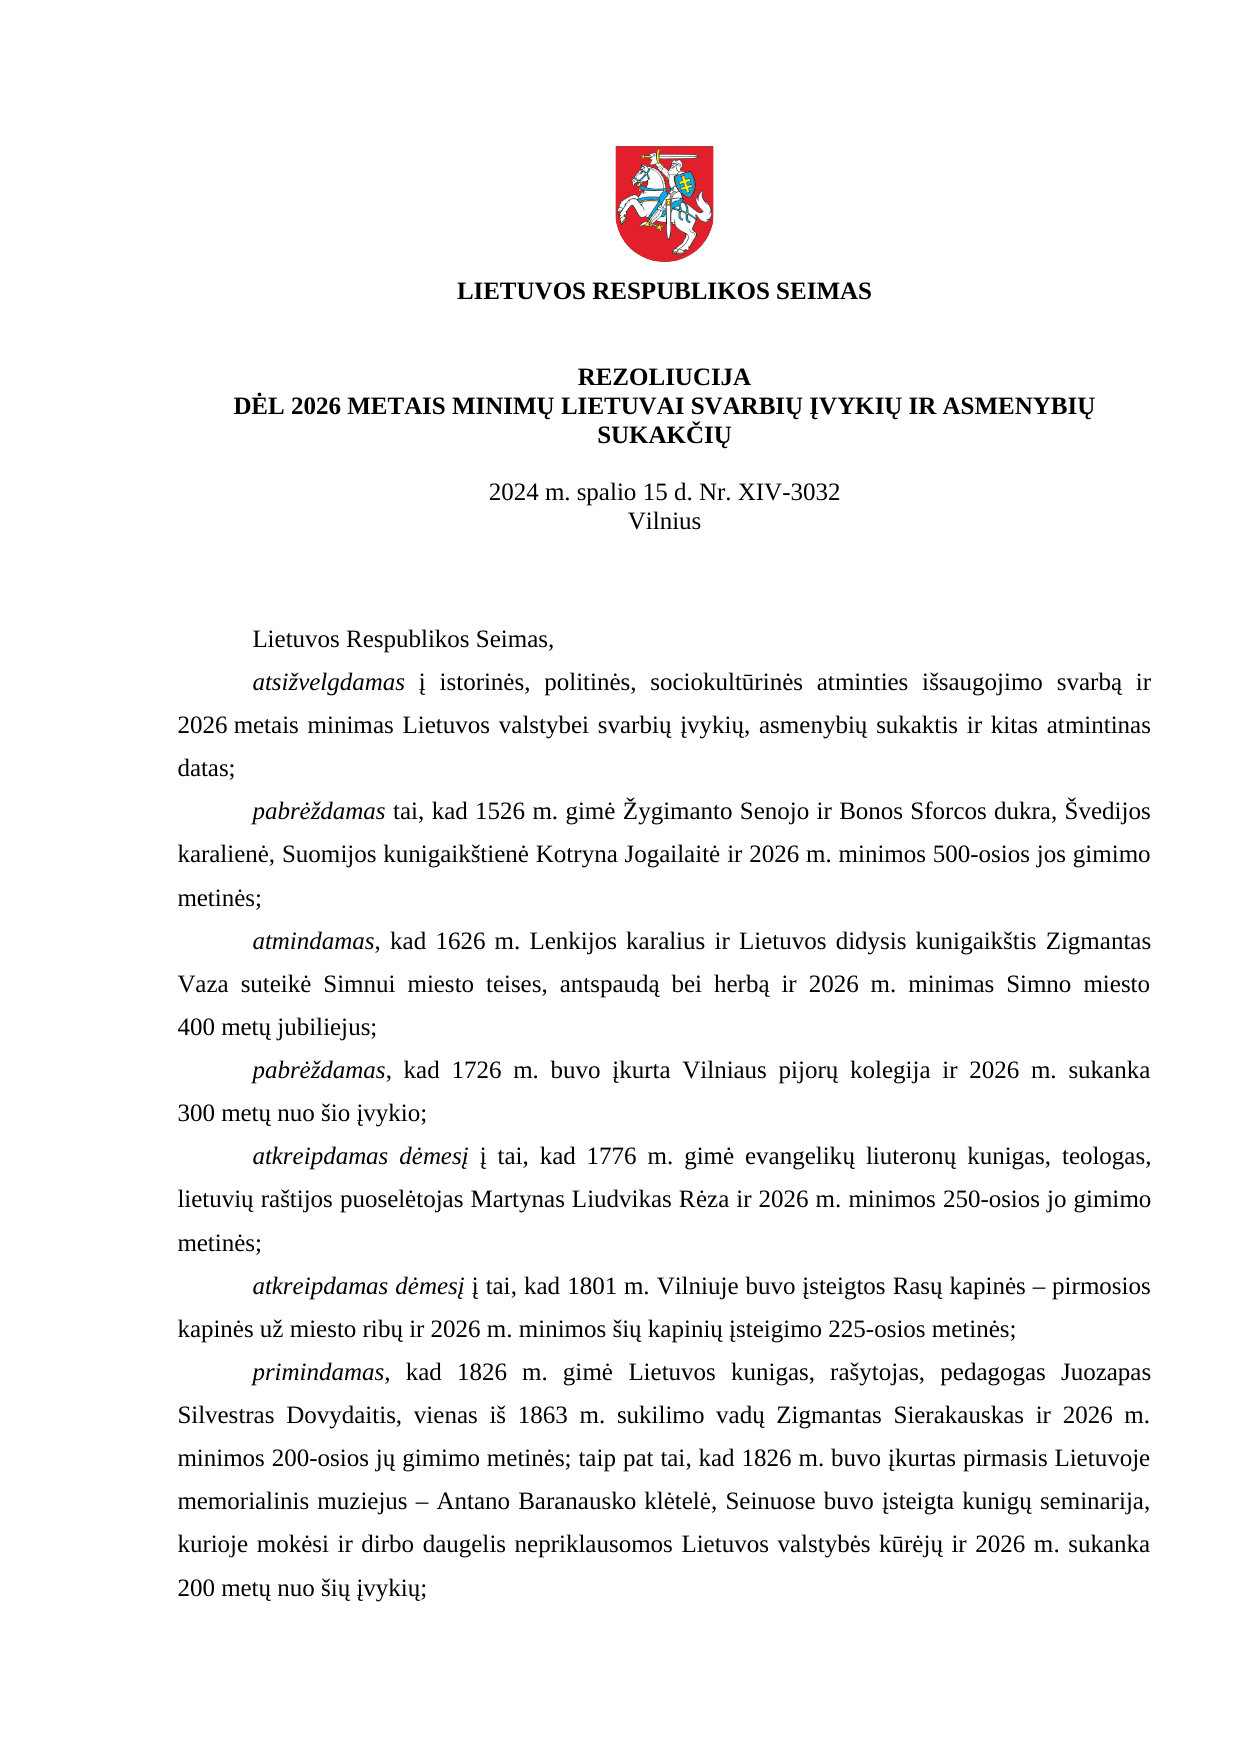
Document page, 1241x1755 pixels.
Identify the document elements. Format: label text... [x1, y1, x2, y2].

text LIETUVOS RESPUBLIKOS SEIMAS [177, 276, 1152, 305]
text DĖL 2026 METAIS MINIMŲ LIETUVAI SVARBIŲ ĮVYKIŲ IR ASMENYBIŲ SUKAKČIŲ [177, 391, 1152, 448]
text Lietuvos Respublikos Seimas, [177, 624, 1152, 653]
text atmindamas, kad 1626 m. Lenkijos karalius ir Lietuvos didysis kunigaikštis Zigmantas Vaza suteikė Simnui miesto teises, antspaudą bei herbą ir 2026 m. minimas Simno miesto 400 metų jubiliejus; [177, 926, 1152, 1041]
text REZOLIUCIJA [177, 362, 1152, 391]
text Vilnius [177, 506, 1152, 535]
text atkreipdamas dėmesį į tai, kad 1801 m. Vilniuje buvo įsteigtos Rasų kapinės – pirmosios kapinės už miesto ribų ir 2026 m. minimos šių kapinių įsteigimo 225-osios metinės; [177, 1271, 1152, 1343]
text pabrėždamas, kad 1726 m. buvo įkurta Vilniaus pijorų kolegija ir 2026 m. sukanka 300 metų nuo šio įvykio; [177, 1055, 1152, 1127]
text atkreipdamas dėmesį į tai, kad 1776 m. gimė evangelikų liuteronų kunigas, teologas, lietuvių raštijos puoselėtojas Martynas Liudvikas Rėza ir 2026 m. minimos 250-osios jo gimimo metinės; [177, 1141, 1152, 1256]
text atsižvelgdamas į istorinės, politinės, sociokultūrinės atminties išsaugojimo svarbą ir 2026 metais minimas Lietuvos valstybei svarbių įvykių, asmenybių sukaktis ir kitas atmintinas datas; [177, 667, 1152, 782]
text pabrėždamas tai, kad 1526 m. gimė Žygimanto Senojo ir Bonos Sforcos dukra, Švedijos karalienė, Suomijos kunigaikštienė Kotryna Jogailaitė ir 2026 m. minimos 500-osios jos gimimo metinės; [177, 796, 1152, 911]
text 2024 m. spalio 15 d. Nr. XIV-3032 [177, 477, 1152, 506]
text primindamas, kad 1826 m. gimė Lietuvos kunigas, rašytojas, pedagogas Juozapas Silvestras Dovydaitis, vienas iš 1863 m. sukilimo vadų Zigmantas Sierakauskas ir 2026 m. minimos 200-osios jų gimimo metinės; taip pat tai, kad 1826 m. buvo įkurtas pirmasis Lietuvoje memorialinis muziejus – Antano Baranausko klėtelė, Seinuose buvo įsteigta kunigų seminarija, kurioje mokėsi ir dirbo daugelis nepriklausomos Lietuvos valstybės kūrėjų ir 2026 m. sukanka 200 metų nuo šių įvykių; [177, 1357, 1152, 1601]
